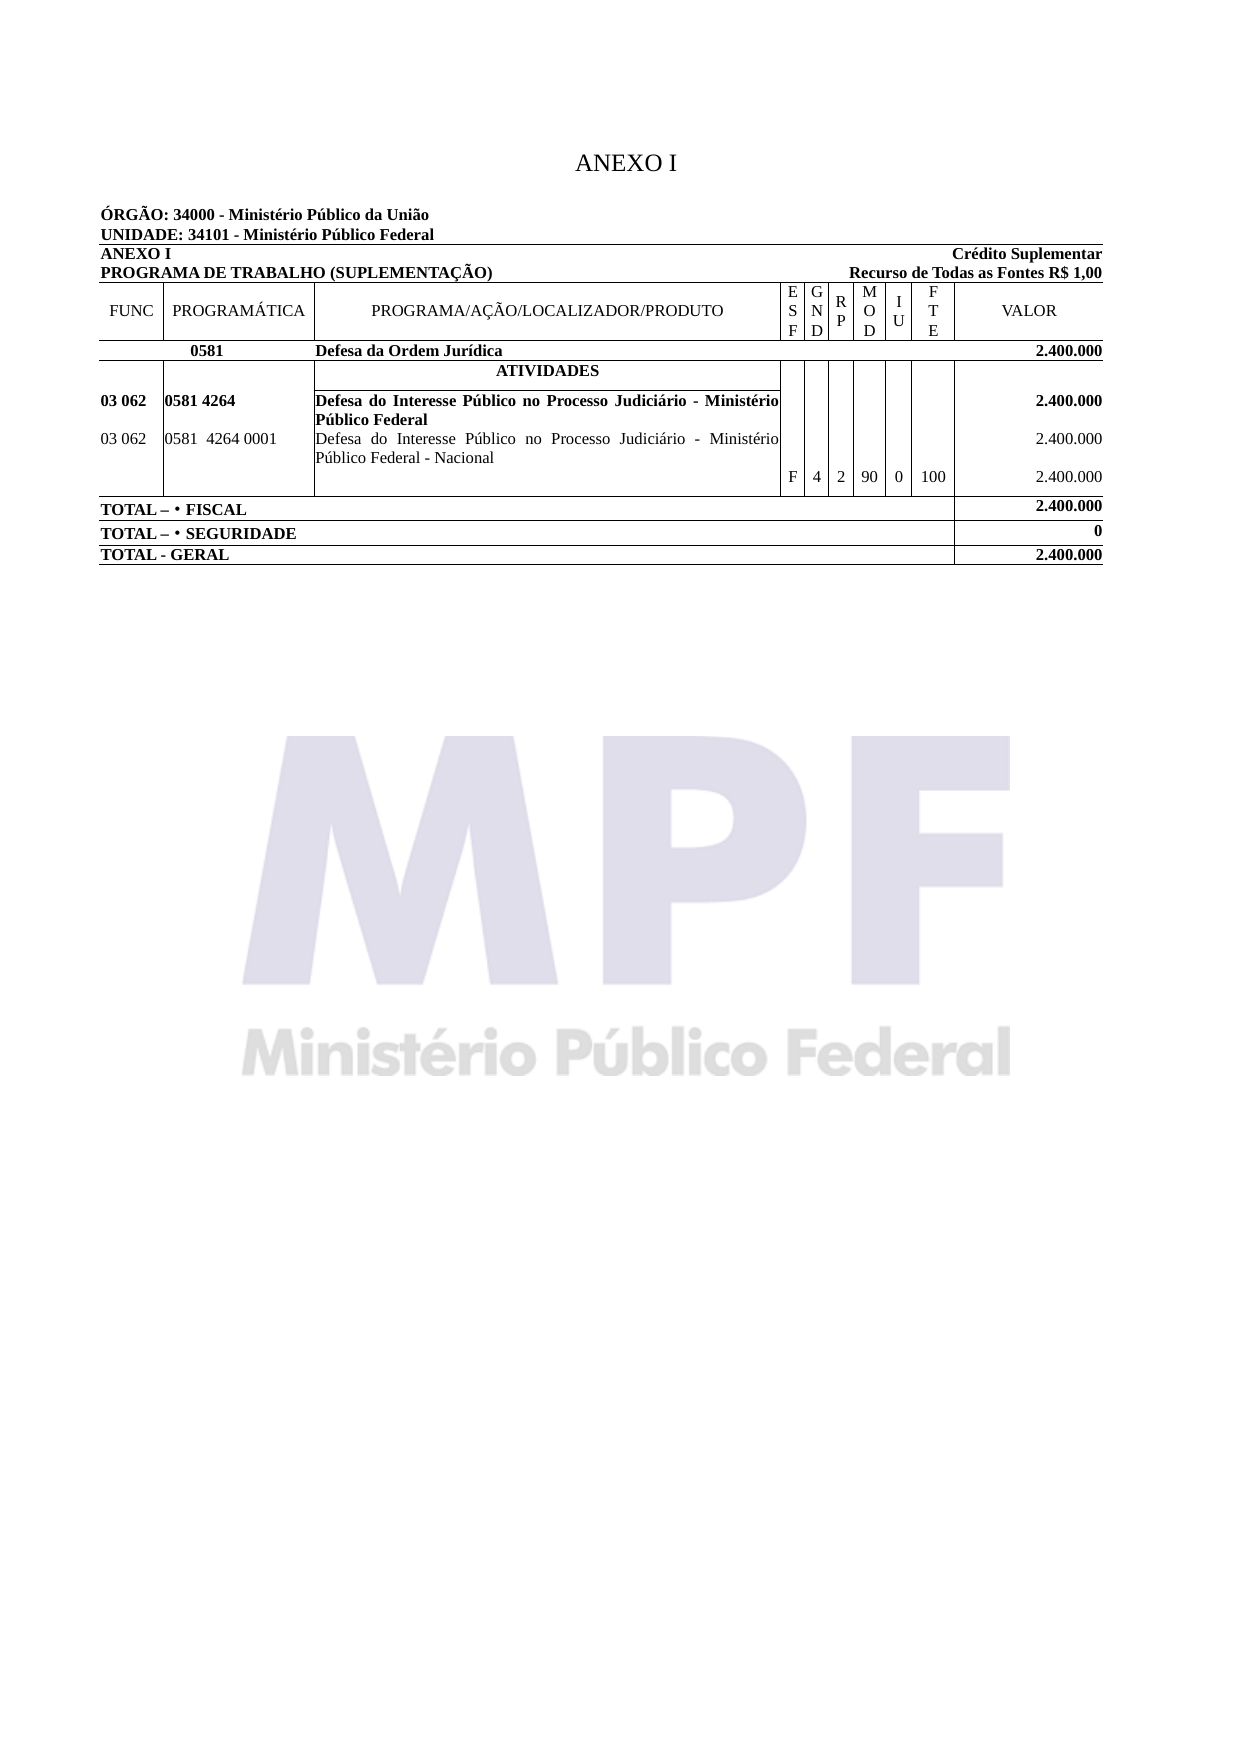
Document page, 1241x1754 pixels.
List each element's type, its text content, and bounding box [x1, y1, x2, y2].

table_cell TOTAL - GERAL [99, 546, 954, 564]
table_cell E S F [781, 283, 804, 339]
table_cell VALOR [955, 283, 1103, 339]
table_cell 100 [912, 467, 954, 496]
table_cell PROGRAMA DE TRABALHO (SUPLEMENTAÇÃO) [99, 263, 706, 282]
table_cell 2.400.000 [955, 467, 1103, 496]
table_cell PROGRAMÁTICA [164, 283, 314, 339]
table_cell Defesa da Ordem Jurídica [314, 341, 954, 360]
table_cell [99, 467, 163, 496]
table_cell 0 [955, 521, 1103, 544]
table_cell [164, 467, 314, 496]
table_cell [886, 361, 911, 389]
table_cell 2.400.000 [955, 429, 1103, 467]
table_cell TOTAL –・SEGURIDADE [99, 521, 954, 544]
table_cell G N D [805, 283, 828, 339]
picture [242, 736, 1010, 1076]
table_cell [854, 390, 885, 429]
table_cell 2.400.000 [955, 497, 1103, 520]
table_cell F T E [912, 283, 954, 339]
table_cell 4 [805, 467, 828, 496]
table_cell 2 [829, 467, 853, 496]
table_cell [955, 361, 1103, 389]
table_cell [781, 361, 804, 389]
table_cell [99, 361, 163, 389]
table_cell [886, 390, 911, 429]
table_cell R P [829, 283, 853, 339]
table_cell [805, 361, 828, 389]
table_cell 2.400.000 [955, 341, 1103, 360]
table_cell [805, 429, 828, 467]
table_cell 03 062 [99, 390, 163, 429]
table_cell ANEXO I [99, 245, 781, 263]
table_cell M O D [854, 283, 885, 339]
table_cell [912, 429, 954, 467]
table_cell 0581 [99, 341, 314, 360]
table_cell 0581 4264 0001 [164, 429, 314, 467]
table_cell [829, 361, 853, 389]
table_cell Defesa do Interesse Público no Processo Judiciário - Ministério Público Federal - Nacional [315, 429, 780, 467]
table_header ÓRGÃO: 34000 - Ministério Público da União [99, 205, 1103, 224]
table_cell [854, 429, 885, 467]
table_cell [854, 361, 885, 389]
table_cell Crédito Suplementar [781, 245, 1103, 263]
table_cell [886, 429, 911, 467]
table_cell TOTAL –・FISCAL [99, 497, 954, 520]
table_cell PROGRAMA/AÇÃO/LOCALIZADOR/PRODUTO [315, 283, 780, 339]
table_cell [829, 390, 853, 429]
table_cell I U [886, 283, 911, 339]
table_cell 03 062 [99, 429, 163, 467]
table_cell 2.400.000 [955, 546, 1103, 564]
table_cell 90 [854, 467, 885, 496]
table_cell Recurso de Todas as Fontes R$ 1,00 [706, 263, 1103, 282]
table_cell 0581 4264 [164, 390, 314, 429]
table_cell [315, 467, 780, 496]
text ANEXO I [100, 148, 1152, 176]
table_cell [164, 361, 314, 389]
table_cell FUNC [99, 283, 163, 339]
table_cell Defesa do Interesse Público no Processo Judiciário - Ministério Público Federal [315, 391, 780, 429]
table_cell [912, 361, 954, 389]
table_cell [781, 390, 804, 429]
table_cell Atividades [315, 361, 780, 389]
table_cell [805, 390, 828, 429]
table_cell F [781, 467, 804, 496]
table_cell [781, 429, 804, 467]
table_cell [912, 390, 954, 429]
table_cell UNIDADE: 34101 - Ministério Público Federal [99, 224, 1103, 243]
table_cell 0 [886, 467, 911, 496]
table_cell [829, 429, 853, 467]
table_cell 2.400.000 [955, 390, 1103, 429]
